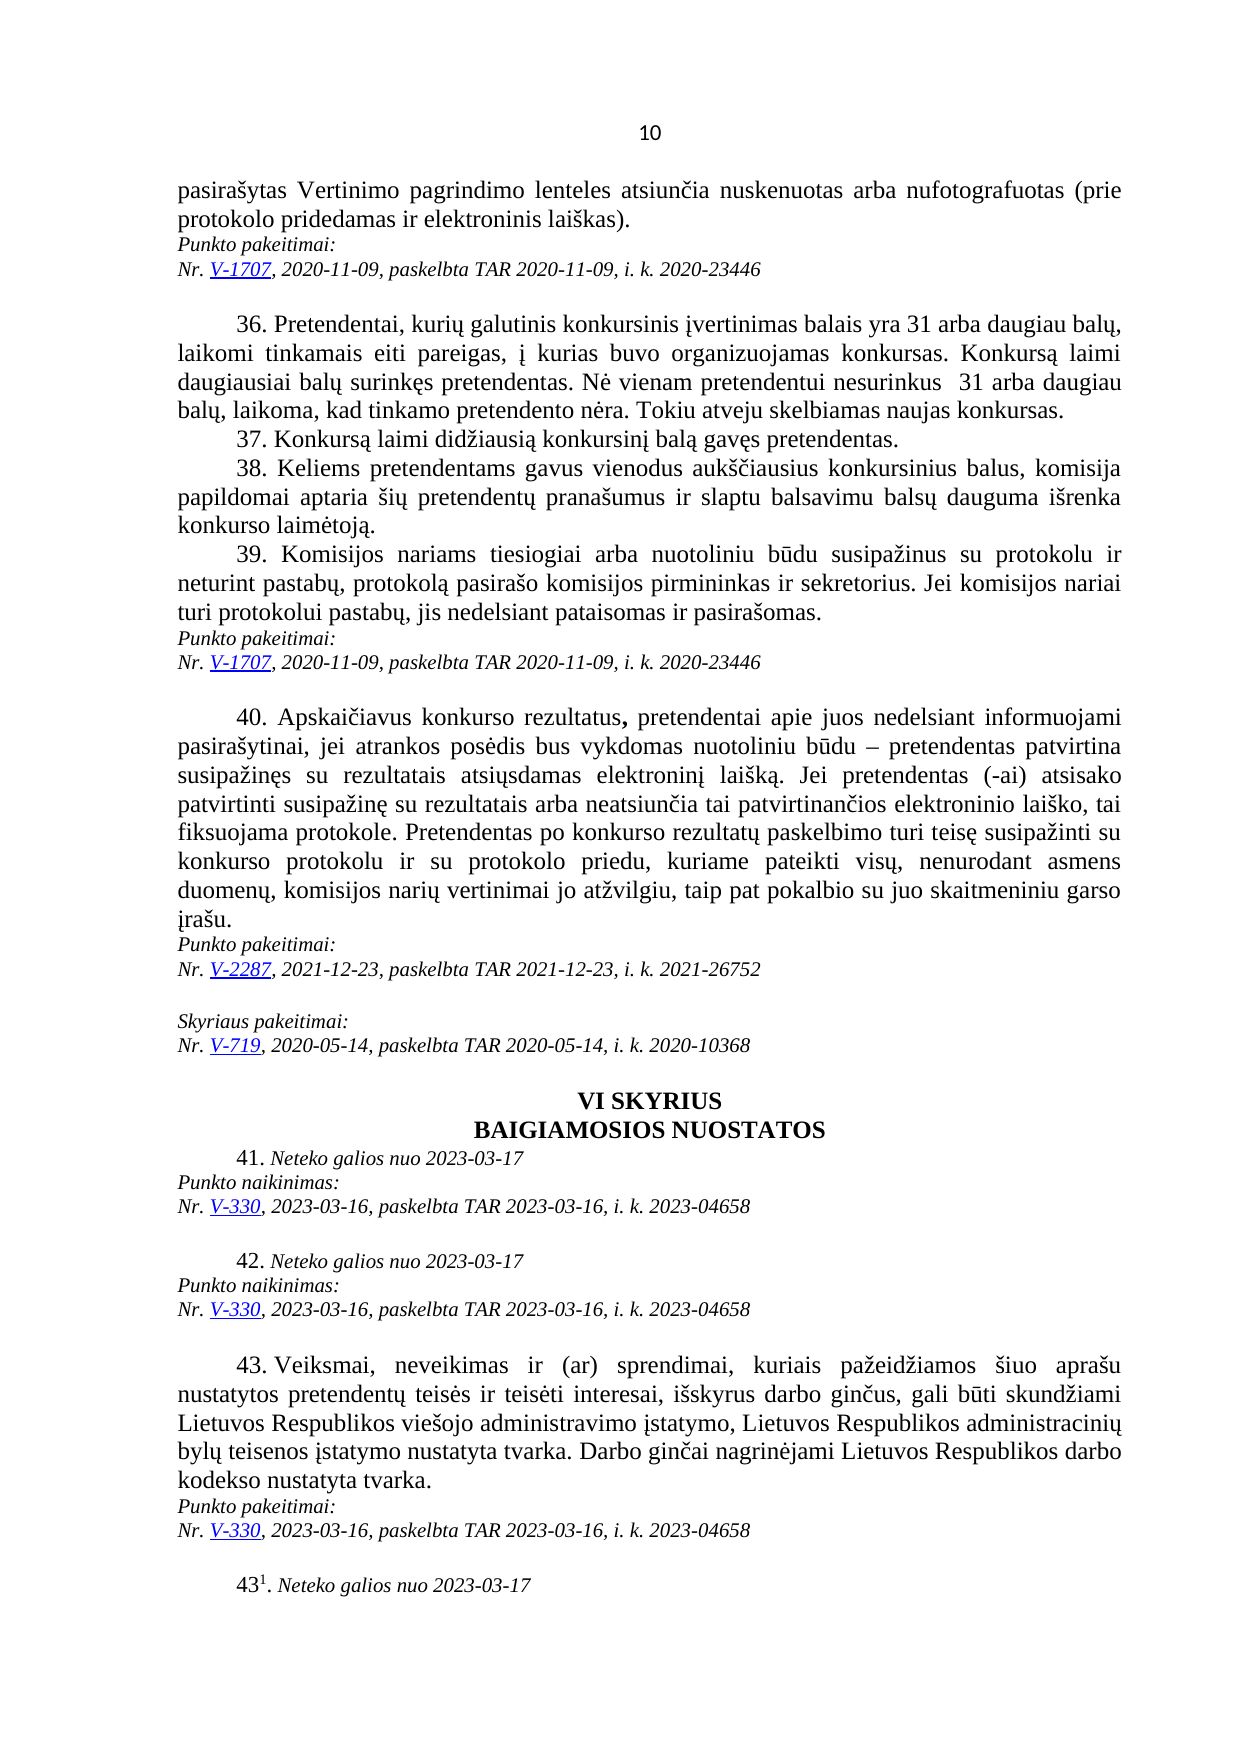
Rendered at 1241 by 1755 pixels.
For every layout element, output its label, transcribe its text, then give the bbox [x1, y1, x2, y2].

text Nr. V-330, 2023-03-16, paskelbta TAR 2023-03-16, i. k. 2023-04658 [177, 1518, 1122, 1542]
text Nr. V-1707, 2020-11-09, paskelbta TAR 2020-11-09, i. k. 2020-23446 [177, 649, 1122, 674]
text 38. Keliems pretendentams gavus vienodus aukščiausius konkursinius balus, komisija papildomai aptaria šių pretendentų pranašumus ir slaptu balsavimu balsų dauguma išrenka konkurso laimėtoją. [177, 453, 1122, 539]
text Punkto naikinimas: [177, 1170, 1122, 1194]
text Punkto naikinimas: [177, 1273, 1122, 1297]
text pasirašytas Vertinimo pagrindimo lenteles atsiunčia nuskenuotas arba nufotografuotas (prie protokolo pridedamas ir elektroninis laiškas). [177, 175, 1122, 232]
text Nr. V-330, 2023-03-16, paskelbta TAR 2023-03-16, i. k. 2023-04658 [177, 1297, 1122, 1321]
text VI SKYRIUS [177, 1086, 1122, 1115]
text 40. Apskaičiavus konkurso rezultatus, pretendentai apie juos nedelsiant informuojami pasirašytinai, jei atrankos posėdis bus vykdomas nuotoliniu būdu – pretendentas patvirtina susipažinęs su rezultatais atsiųsdamas elektroninį laišką. Jei pretendentas (-ai) atsisako patvirtinti susipažinę su rezultatais arba neatsiunčia tai patvirtinančios elektroninio laiško, tai fiksuojama protokole. Pretendentas po konkurso rezultatų paskelbimo turi teisę susipažinti su konkurso protokolu ir su protokolo priedu, kuriame pateikti visų, nenurodant asmens duomenų, komisijos narių vertinimai jo atžvilgiu, taip pat pokalbio su juo skaitmeniniu garso įrašu. [177, 702, 1122, 932]
text Nr. V-719, 2020-05-14, paskelbta TAR 2020-05-14, i. k. 2020-10368 [177, 1033, 1122, 1057]
text 37. Konkursą laimi didžiausią konkursinį balą gavęs pretendentas. [177, 424, 1122, 453]
text 39. Komisijos nariams tiesiogiai arba nuotoliniu būdu susipažinus su protokolu ir neturint pastabų, protokolą pasirašo komisijos pirmininkas ir sekretorius. Jei komisijos nariai turi protokolui pastabų, jis nedelsiant pataisomas ir pasirašomas. [177, 539, 1122, 626]
text Punkto pakeitimai: [177, 626, 1122, 649]
text Skyriaus pakeitimai: [177, 1009, 1122, 1033]
text 36. Pretendentai, kurių galutinis konkursinis įvertinimas balais yra 31 arba daugiau balų, laikomi tinkamais eiti pareigas, į kurias buvo organizuojamas konkursas. Konkursą laimi daugiausiai balų surinkęs pretendentas. Nė vienam pretendentui nesurinkus 31 arba daugiau balų, laikoma, kad tinkamo pretendento nėra. Tokiu atveju skelbiamas naujas konkursas. [177, 309, 1122, 424]
text Nr. V-330, 2023-03-16, paskelbta TAR 2023-03-16, i. k. 2023-04658 [177, 1194, 1122, 1218]
text BAIGIAMOSIOS NUOSTATOS [177, 1115, 1122, 1144]
text 43. Veiksmai, neveikimas ir (ar) sprendimai, kuriais pažeidžiamos šiuo aprašu nustatytos pretendentų teisės ir teisėti interesai, išskyrus darbo ginčus, gali būti skundžiami Lietuvos Respublikos viešojo administravimo įstatymo, Lietuvos Respublikos administracinių bylų teisenos įstatymo nustatyta tvarka. Darbo ginčai nagrinėjami Lietuvos Respublikos darbo kodekso nustatyta tvarka. [177, 1350, 1122, 1494]
text Punkto pakeitimai: [177, 932, 1122, 956]
text Nr. V-1707, 2020-11-09, paskelbta TAR 2020-11-09, i. k. 2020-23446 [177, 256, 1122, 281]
text Nr. V-2287, 2021-12-23, paskelbta TAR 2021-12-23, i. k. 2021-26752 [177, 956, 1122, 981]
text 431. Neteko galios nuo 2023-03-17 [177, 1571, 1122, 1597]
text Punkto pakeitimai: [177, 1494, 1122, 1518]
text 42. Neteko galios nuo 2023-03-17 [177, 1247, 1122, 1273]
text Punkto pakeitimai: [177, 232, 1122, 256]
text 41. Neteko galios nuo 2023-03-17 [177, 1144, 1122, 1170]
